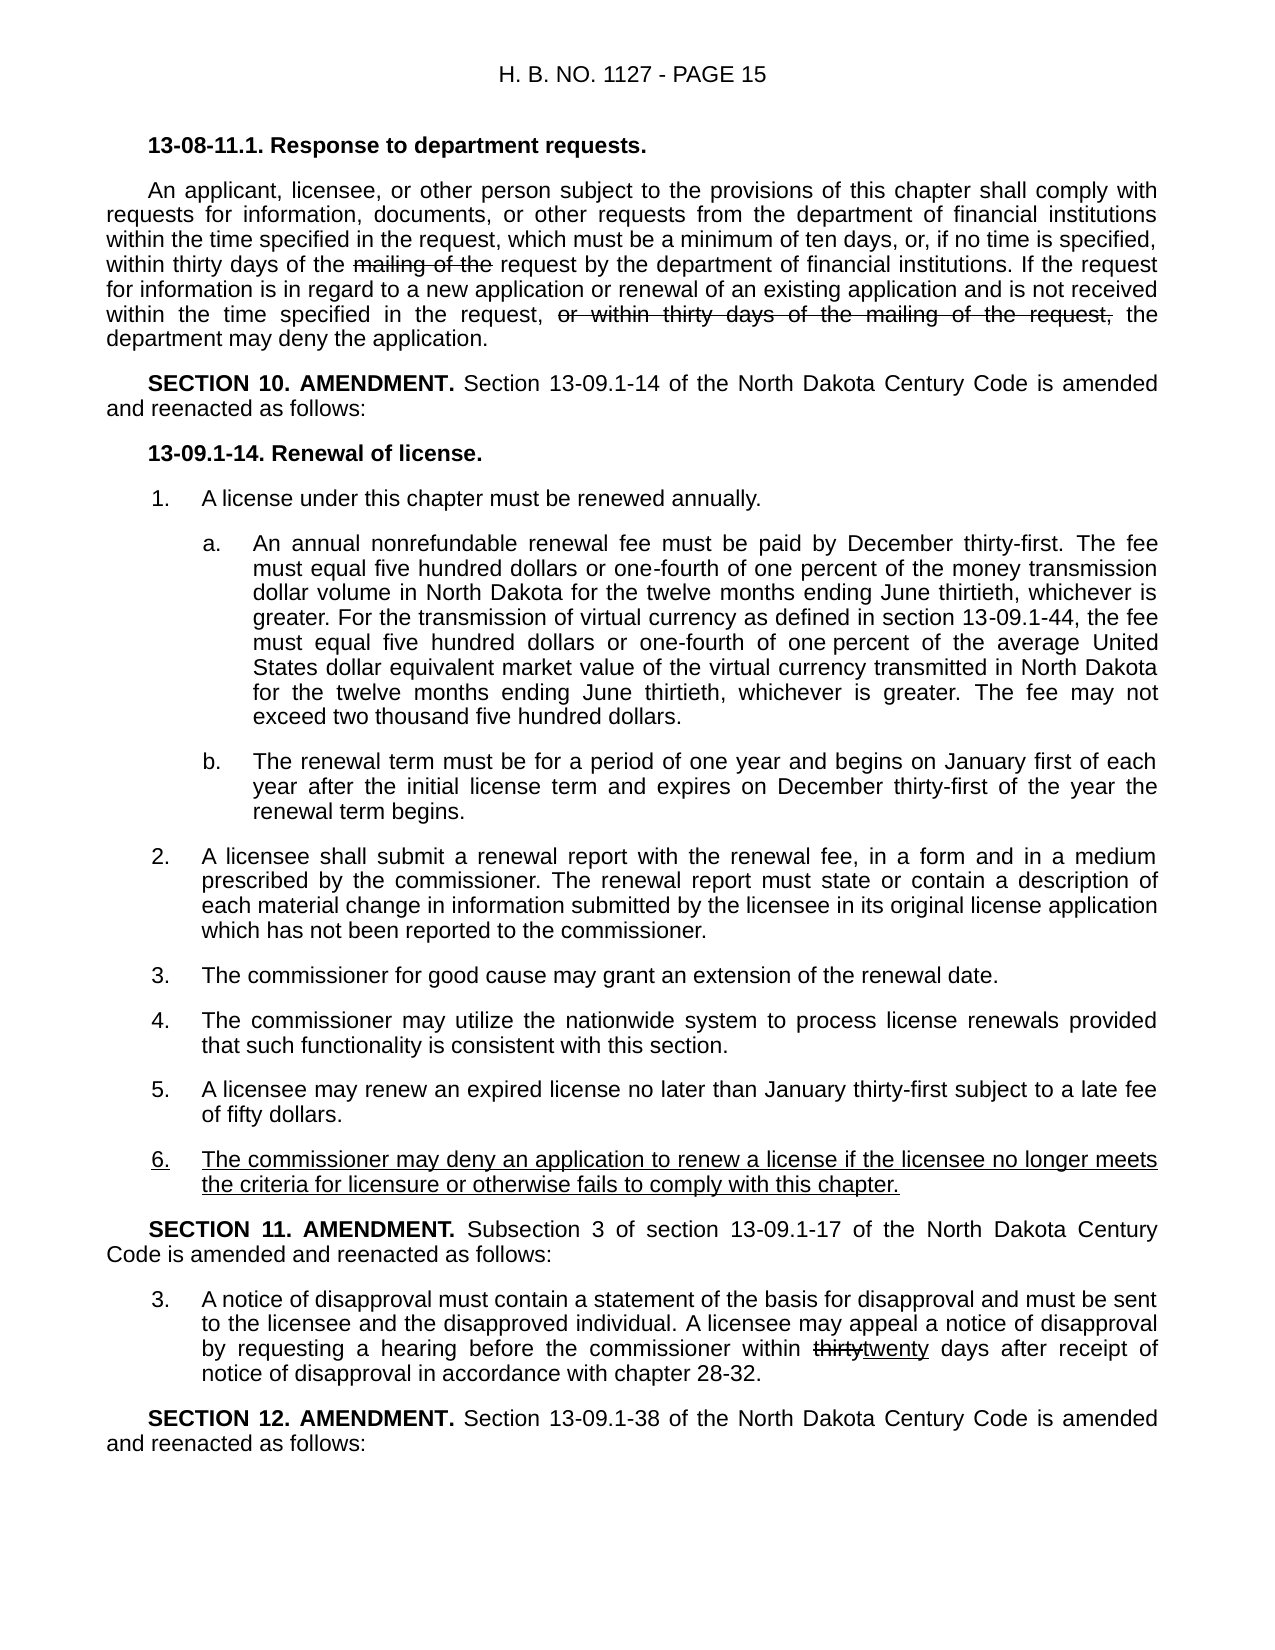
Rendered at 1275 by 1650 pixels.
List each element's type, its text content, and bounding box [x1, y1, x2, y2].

text b. The renewal term must be for a period of one year and begins on January first of each year after the initial license term and expires on December thirty-first of the year the renewal term begins. [106, 750, 1158, 824]
text SECTION 10. AMENDMENT. Section 13‑09.1‑14 of the North Dakota Century Code is amended and reenacted as follows: [106, 372, 1158, 421]
subtitle 13‑09.1‑14. Renewal of license. [106, 442, 1158, 466]
text An applicant, licensee, or other person subject to the provisions of this chapter shall comply with requests for information, documents, or other requests from the department of financial institutions within the time specified in the request, which must be a minimum of ten days, or, if no time is specified, within thirty days of the mailing of the request by the department of financial institutions. If the request for information is in regard to a new application or renewal of an existing application and is not received within the time specified in the request, or within thirty days of the mailing of the request, the department may deny the application. [106, 178, 1158, 352]
text 3. A notice of disapproval must contain a statement of the basis for disapproval and must be sent to the licensee and the disapproved individual. A licensee may appeal a notice of disapproval by requesting a hearing before the commissioner within thirtytwenty days after receipt of notice of disapproval in accordance with chapter 28‑32. [106, 1287, 1158, 1386]
text 5. A licensee may renew an expired license no later than January thirty-first subject to a late fee of fifty dollars. [106, 1078, 1158, 1128]
text 6. The commissioner may deny an application to renew a license if the licensee no longer meets the criteria for licensure or otherwise fails to comply with this chapter. [106, 1148, 1158, 1197]
subtitle 13‑08‑11.1. Response to department requests. [106, 133, 1158, 158]
text SECTION 12. AMENDMENT. Section 13‑09.1‑38 of the North Dakota Century Code is amended and reenacted as follows: [106, 1406, 1158, 1456]
text 2. A licensee shall submit a renewal report with the renewal fee, in a form and in a medium prescribed by the commissioner. The renewal report must state or contain a description of each material change in information submitted by the licensee in its original license application which has not been reported to the commissioner. [106, 844, 1158, 943]
text SECTION 11. AMENDMENT. Subsection 3 of section 13‑09.1‑17 of the North Dakota Century Code is amended and reenacted as follows: [106, 1217, 1158, 1267]
text 1. A license under this chapter must be renewed annually. [106, 486, 1158, 511]
text 3. The commissioner for good cause may grant an extension of the renewal date. [106, 963, 1158, 988]
text a. An annual nonrefundable renewal fee must be paid by December thirty-first. The fee must equal five hundred dollars or one‑fourth of one percent of the money transmission dollar volume in North Dakota for the twelve months ending June thirtieth, whichever is greater. For the transmission of virtual currency as defined in section 13‑09.1‑44, the fee must equal five hundred dollars or one‑fourth of one percent of the average United States dollar equivalent market value of the virtual currency transmitted in North Dakota for the twelve months ending June thirtieth, whichever is greater. The fee may not exceed two thousand five hundred dollars. [106, 531, 1158, 730]
text 4. The commissioner may utilize the nationwide system to process license renewals provided that such functionality is consistent with this section. [106, 1008, 1158, 1058]
